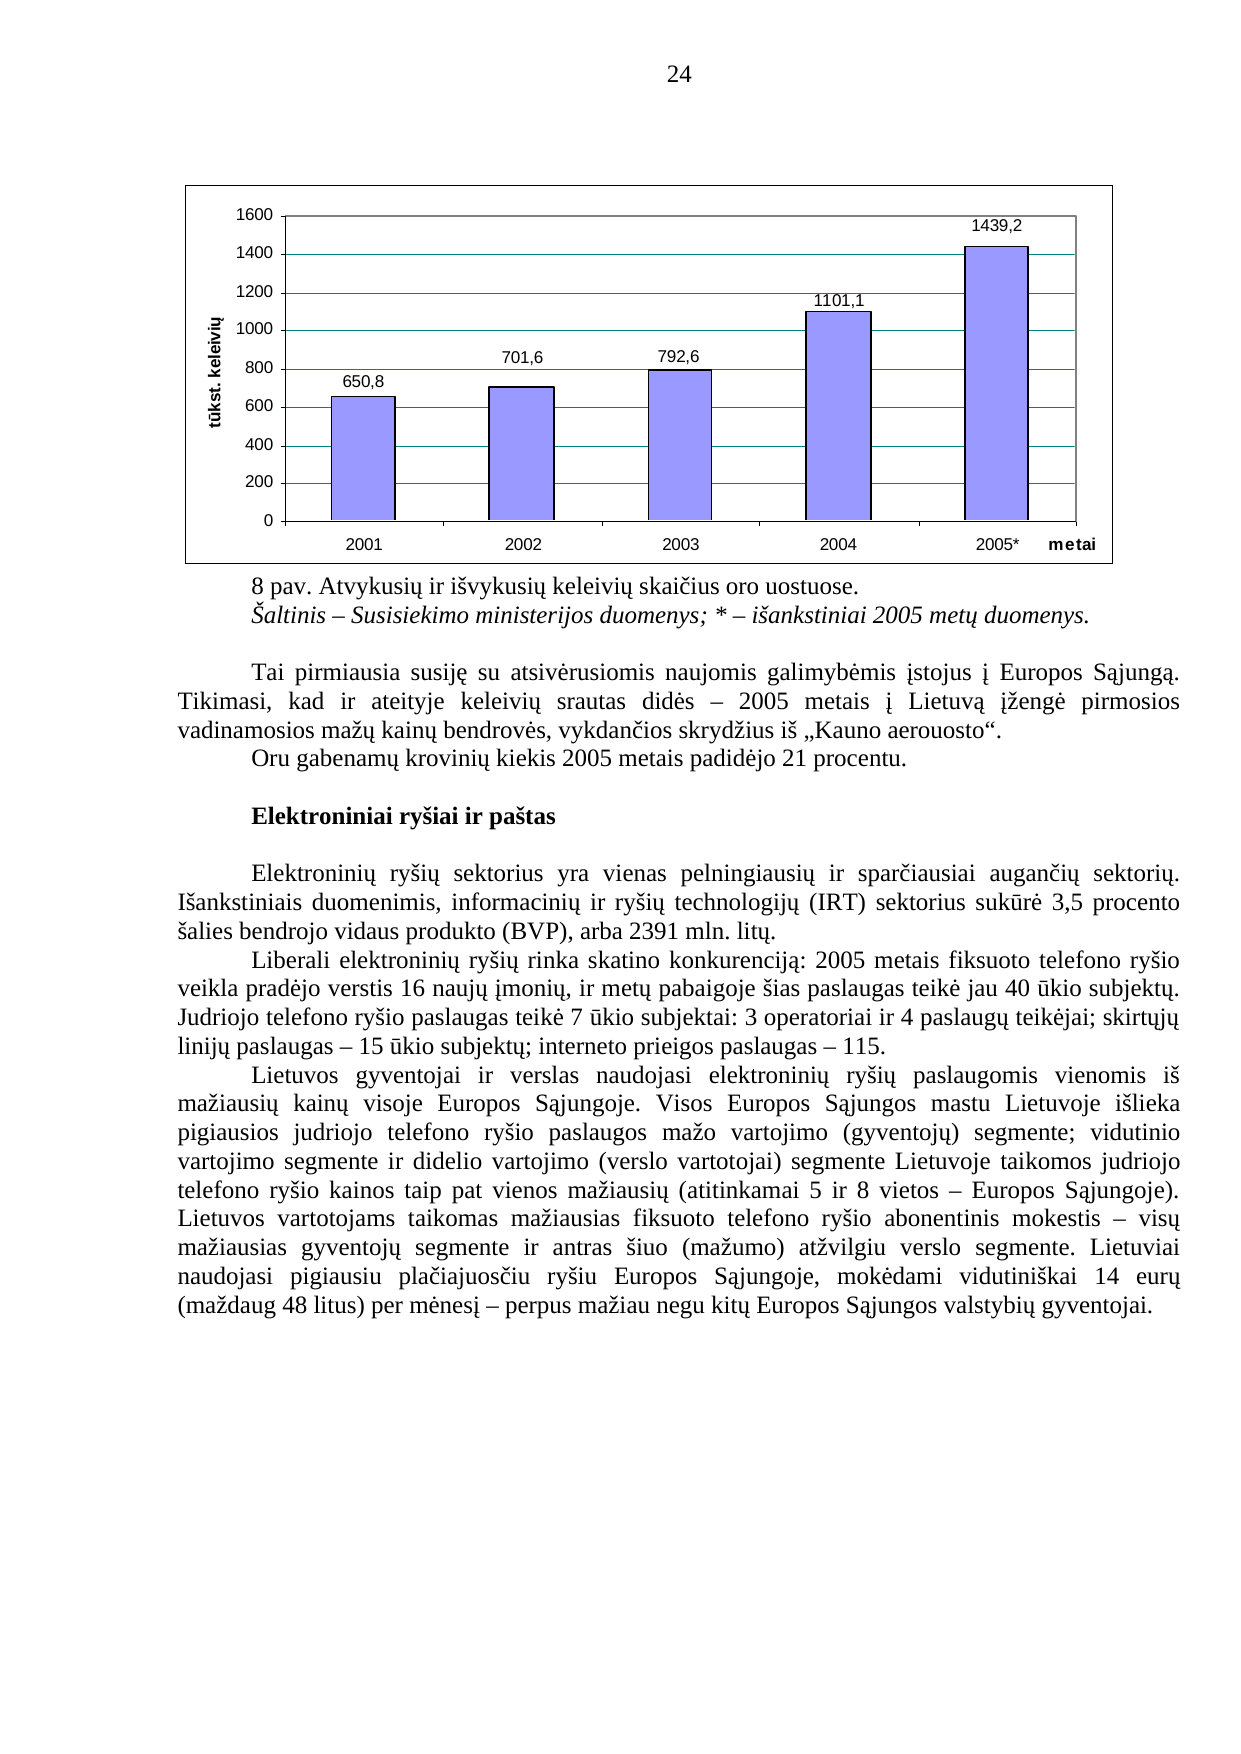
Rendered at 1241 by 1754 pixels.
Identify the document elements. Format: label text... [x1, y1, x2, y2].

text 8 pav. Atvykusių ir išvykusių keleivių skaičius oro uostuose. [177, 571, 1181, 600]
text Elektroniniai ryšiai ir paštas [177, 801, 1181, 830]
text Tai pirmiausia susiję su atsivėrusiomis naujomis galimybėmis įstojus į Europos Sąjungą. Tikimasi, kad ir ateityje keleivių srautas didės – 2005 metais į Lietuvą įžengė pirmosios vadinamosios mažų kainų bendrovės, vykdančios skrydžius iš „Kauno aerouosto“. [177, 657, 1181, 743]
text Lietuvos gyventojai ir verslas naudojasi elektroninių ryšių paslaugomis vienomis iš mažiausių kainų visoje Europos Sąjungoje. Visos Europos Sąjungos mastu Lietuvoje išlieka pigiausios judriojo telefono ryšio paslaugos mažo vartojimo (gyventojų) segmente; vidutinio vartojimo segmente ir didelio vartojimo (verslo vartotojai) segmente Lietuvoje taikomos judriojo telefono ryšio kainos taip pat vienos mažiausių (atitinkamai 5 ir 8 vietos – Europos Sąjungoje). Lietuvos vartotojams taikomas mažiausias fiksuoto telefono ryšio abonentinis mokestis – visų mažiausias gyventojų segmente ir antras šiuo (mažumo) atžvilgiu verslo segmente. Lietuviai naudojasi pigiausiu plačiajuosčiu ryšiu Europos Sąjungoje, mokėdami vidutiniškai 14 eurų (maždaug 48 litus) per mėnesį – perpus mažiau negu kitų Europos Sąjungos valstybių gyventojai. [177, 1060, 1181, 1318]
text Šaltinis – Susisiekimo ministerijos duomenys; * – išankstiniai 2005 metų duomenys. [177, 600, 1181, 628]
text Elektroninių ryšių sektorius yra vienas pelningiausių ir sparčiausiai augančių sektorių. Išankstiniais duomenimis, informacinių ir ryšių technologijų (IRT) sektorius sukūrė 3,5 procento šalies bendrojo vidaus produkto (BVP), arba 2391 mln. litų. [177, 858, 1181, 945]
text Liberali elektroninių ryšių rinka skatino konkurenciją: 2005 metais fiksuoto telefono ryšio veikla pradėjo verstis 16 naujų įmonių, ir metų pabaigoje šias paslaugas teikė jau 40 ūkio subjektų. Judriojo telefono ryšio paslaugas teikė 7 ūkio subjektai: 3 operatoriai ir 4 paslaugų teikėjai; skirtųjų linijų paslaugas – 15 ūkio subjektų; interneto prieigos paslaugas – 115. [177, 945, 1181, 1060]
text Oru gabenamų krovinių kiekis 2005 metais padidėjo 21 procentu. [177, 743, 1181, 772]
